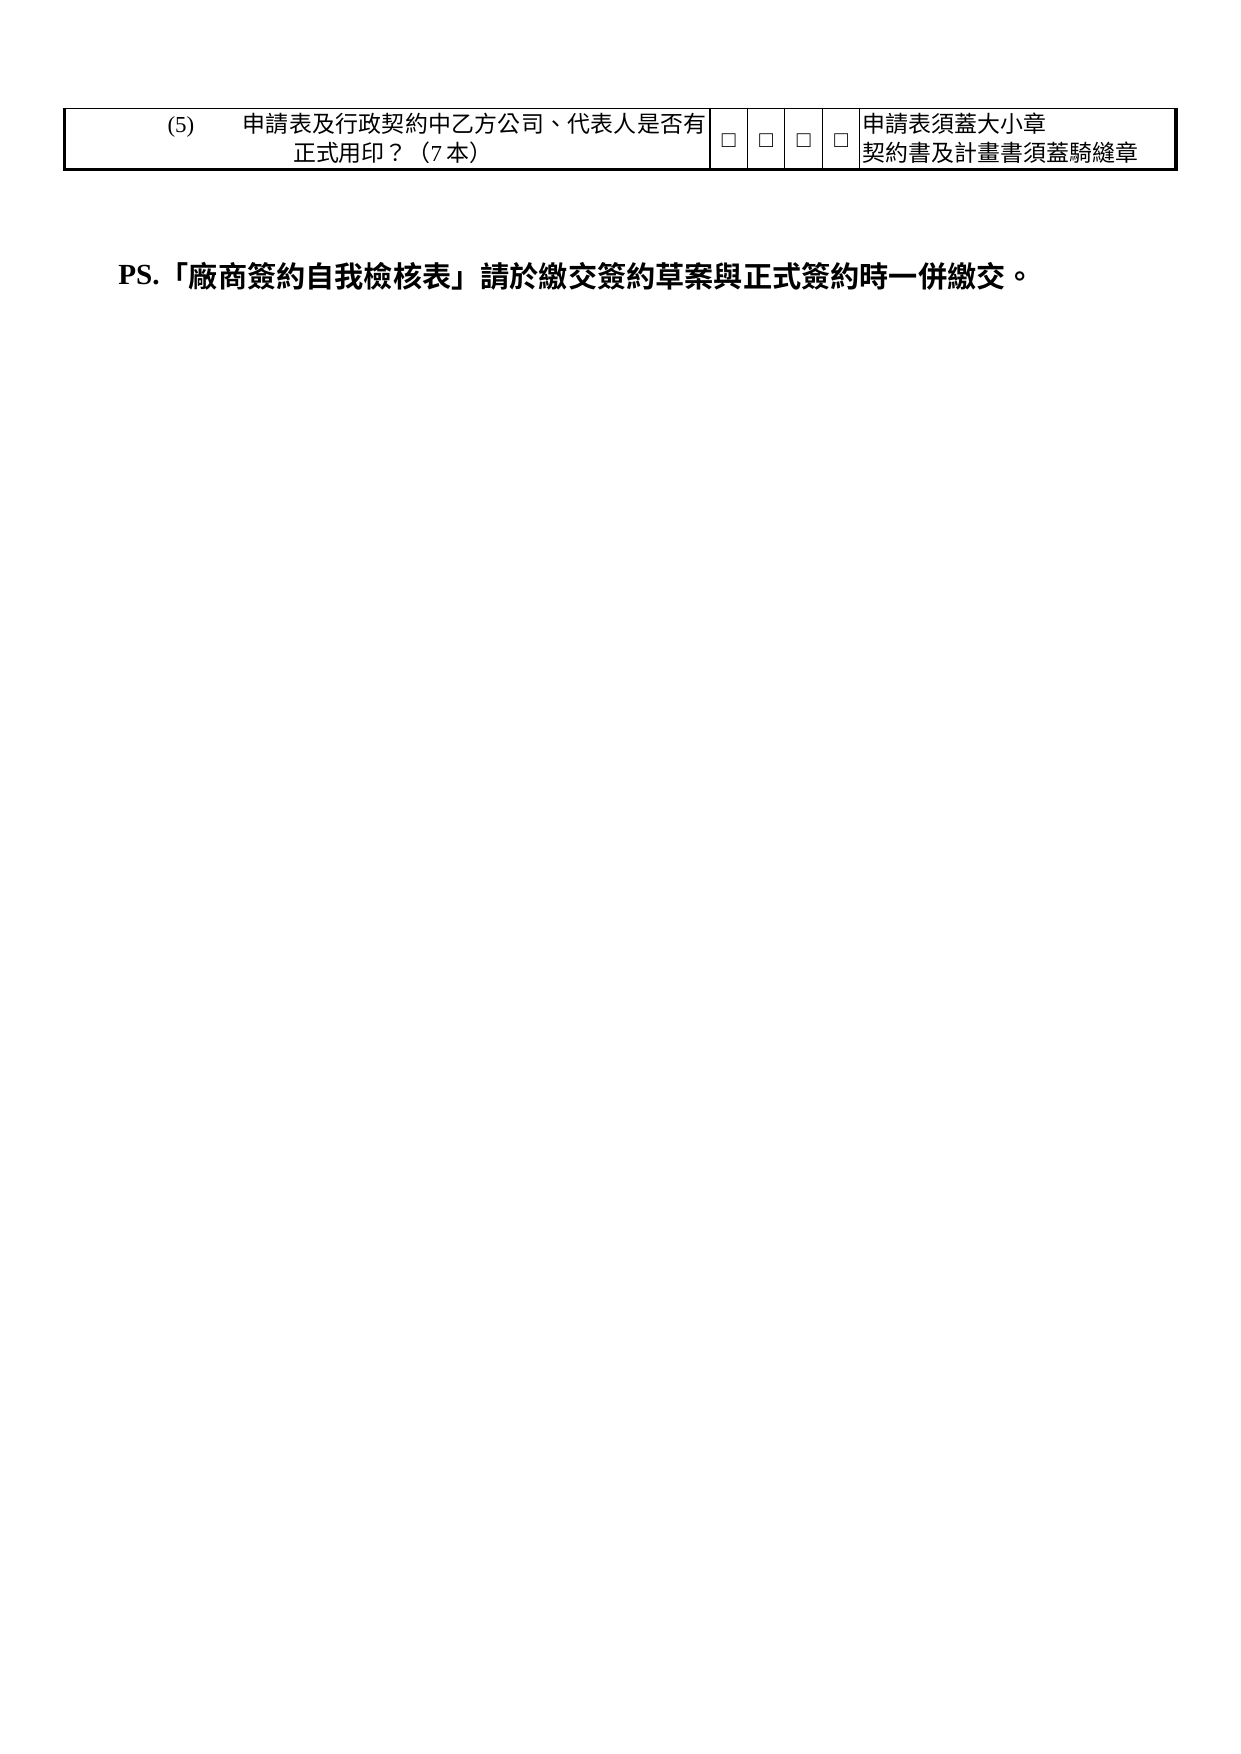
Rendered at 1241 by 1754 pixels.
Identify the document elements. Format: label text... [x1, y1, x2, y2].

table_cell □ [711, 109, 747, 167]
table_cell □ [785, 109, 822, 167]
table_cell 申請表須蓋大小章 契約書及計畫書須蓋騎縫章 [860, 109, 1174, 167]
table_cell 申請表及行政契約中乙方公司、代表人是否有正式用印？（7本） [66, 109, 709, 167]
table_cell □ [748, 109, 784, 167]
text PS.「廠商簽約自我檢核表」請於繳交簽約草案與正式簽約時一併繳交。 [118, 233, 1125, 295]
table_cell □ [823, 109, 859, 167]
